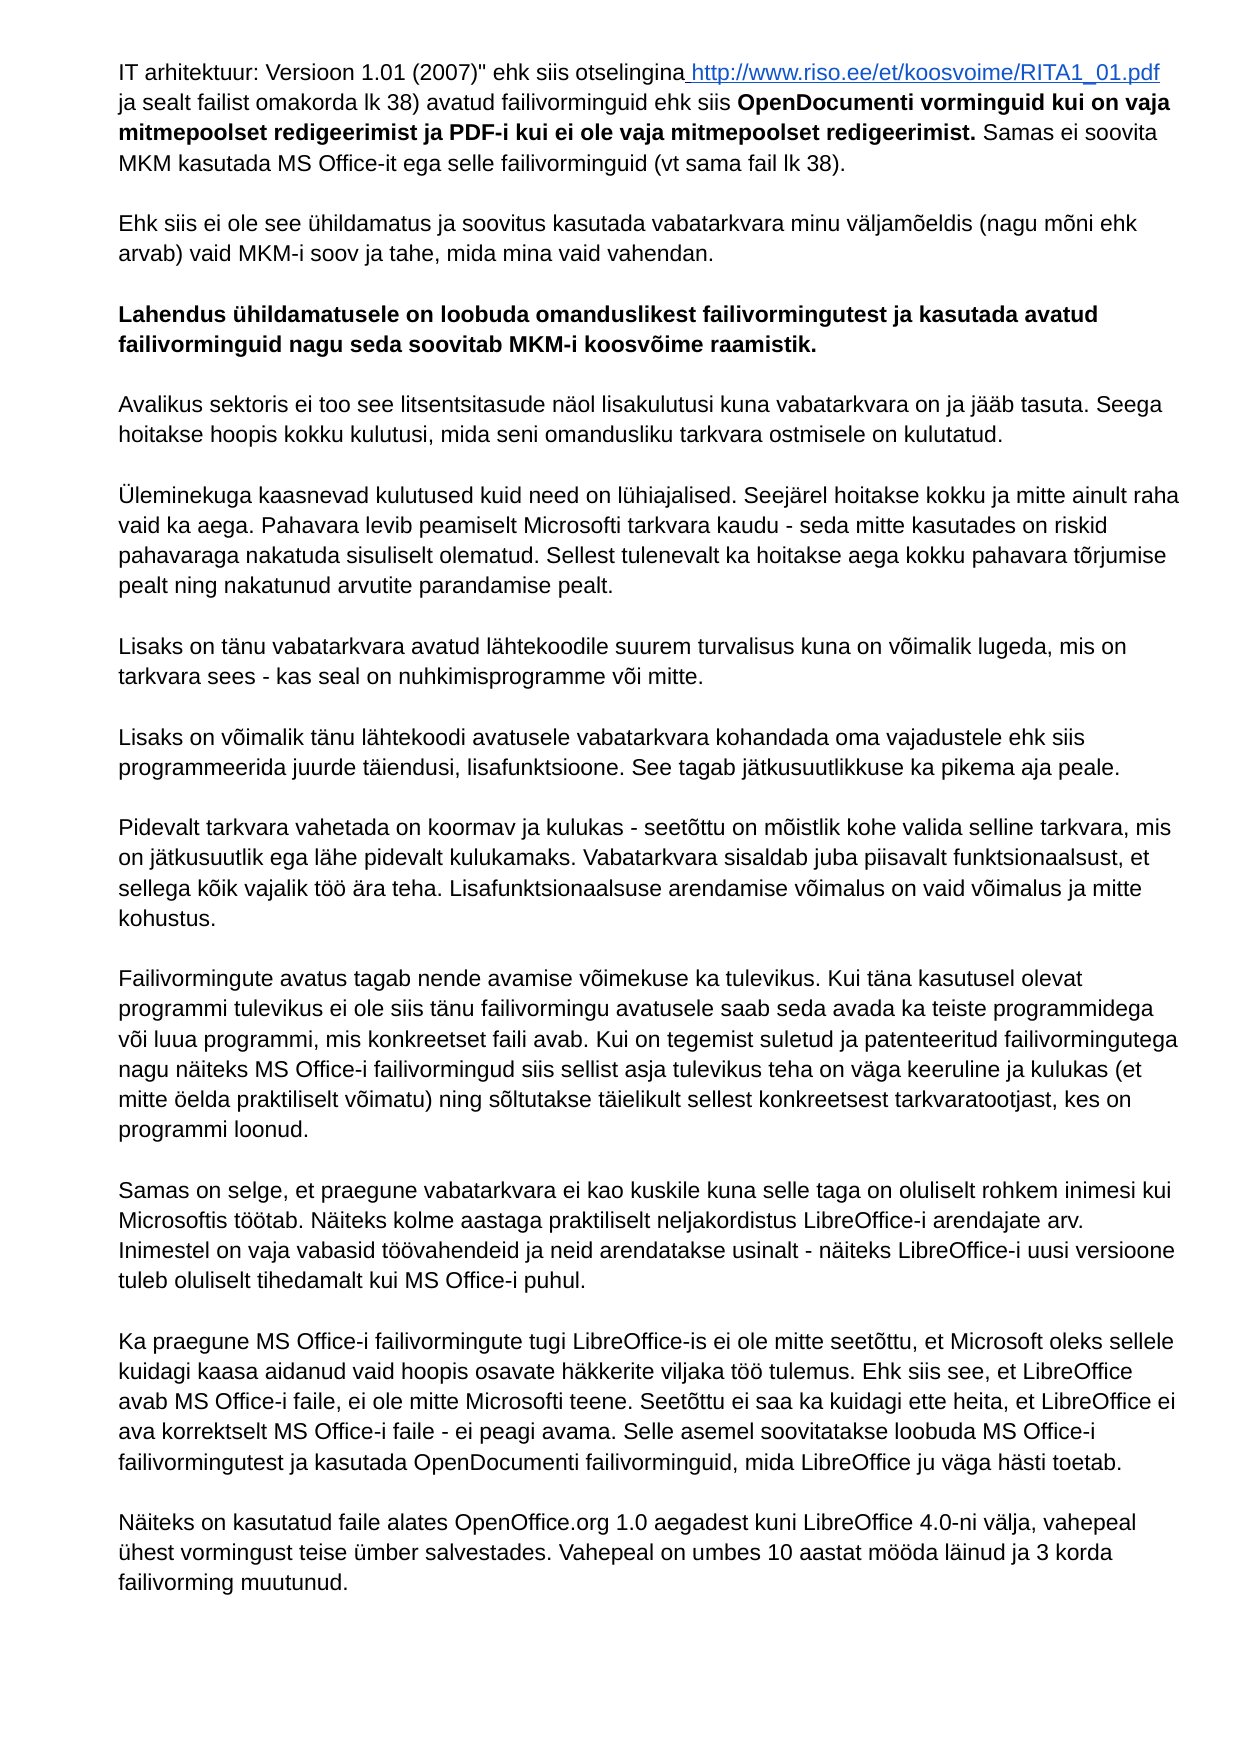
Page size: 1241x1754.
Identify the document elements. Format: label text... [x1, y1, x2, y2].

text Ehk siis ei ole see ühildamatus ja soovitus kasutada vabatarkvara minu väljamõeldis (nagu mõni ehk arvab) vaid MKM-i soov ja tahe, mida mina vaid vahendan. [118, 210, 1181, 267]
text IT arhitektuur: Versioon 1.01 (2007)" ehk siis otselingina http://www.riso.ee/et/koosvoime/RITA1_01.pdf ja sealt failist omakorda lk 38) avatud failivorminguid ehk siis OpenDocumenti vorminguid kui on vaja mitmepoolset redigeerimist ja PDF-i kui ei ole vaja mitmepoolset redigeerimist. Samas ei soovita MKM kasutada MS Office-it ega selle failivorminguid (vt sama fail lk 38). [118, 59, 1181, 176]
text Lisaks on võimalik tänu lähtekoodi avatusele vabatarkvara kohandada oma vajadustele ehk siis programmeerida juurde täiendusi, lisafunktsioone. See tagab jätkusuutlikkuse ka pikema aja peale. [118, 723, 1181, 780]
text Lisaks on tänu vabatarkvara avatud lähtekoodile suurem turvalisus kuna on võimalik lugeda, mis on tarkvara sees - kas seal on nuhkimisprogramme või mitte. [118, 633, 1181, 689]
text Ka praegune MS Office-i failivormingute tugi LibreOffice-is ei ole mitte seetõttu, et Microsoft oleks sellele kuidagi kaasa aidanud vaid hoopis osavate häkkerite viljaka töö tulemus. Ehk siis see, et LibreOffice avab MS Office-i faile, ei ole mitte Microsofti teene. Seetõttu ei saa ka kuidagi ette heita, et LibreOffice ei ava korrektselt MS Office-i faile - ei peagi avama. Selle asemel soovitatakse loobuda MS Office-i failivormingutest ja kasutada OpenDocumenti failivorminguid, mida LibreOffice ju väga hästi toetab. [118, 1328, 1181, 1475]
text Lahendus ühildamatusele on loobuda omanduslikest failivormingutest ja kasutada avatud failivorminguid nagu seda soovitab MKM-i koosvõime raamistik. [118, 301, 1181, 357]
text Pidevalt tarkvara vahetada on koormav ja kulukas - seetõttu on mõistlik kohe valida selline tarkvara, mis on jätkusuutlik ega lähe pidevalt kulukamaks. Vabatarkvara sisaldab juba piisavalt funktsionaalsust, et sellega kõik vajalik töö ära teha. Lisafunktsionaalsuse arendamise võimalus on vaid võimalus ja mitte kohustus. [118, 814, 1181, 931]
text Samas on selge, et praegune vabatarkvara ei kao kuskile kuna selle taga on oluliselt rohkem inimesi kui Microsoftis töötab. Näiteks kolme aastaga praktiliselt neljakordistus LibreOffice-i arendajate arv. Inimestel on vaja vabasid töövahendeid ja neid arendatakse usinalt - näiteks LibreOffice-i uusi versioone tuleb oluliselt tihedamalt kui MS Office-i puhul. [118, 1177, 1181, 1294]
text Avalikus sektoris ei too see litsentsitasude näol lisakulutusi kuna vabatarkvara on ja jääb tasuta. Seega hoitakse hoopis kokku kulutusi, mida seni omandusliku tarkvara ostmisele on kulutatud. [118, 391, 1181, 448]
text Üleminekuga kaasnevad kulutused kuid need on lühiajalised. Seejärel hoitakse kokku ja mitte ainult raha vaid ka aega. Pahavara levib peamiselt Microsofti tarkvara kaudu - seda mitte kasutades on riskid pahavaraga nakatuda sisuliselt olematud. Sellest tulenevalt ka hoitakse aega kokku pahavara tõrjumise pealt ning nakatunud arvutite parandamise pealt. [118, 482, 1181, 599]
text Näiteks on kasutatud faile alates OpenOffice.org 1.0 aegadest kuni LibreOffice 4.0-ni välja, vahepeal ühest vormingust teise ümber salvestades. Vahepeal on umbes 10 aastat mööda läinud ja 3 korda failivorming muutunud. [118, 1509, 1181, 1596]
text Failivormingute avatus tagab nende avamise võimekuse ka tulevikus. Kui täna kasutusel olevat programmi tulevikus ei ole siis tänu failivormingu avatusele saab seda avada ka teiste programmidega või luua programmi, mis konkreetset faili avab. Kui on tegemist suletud ja patenteeritud failivormingutega nagu näiteks MS Office-i failivormingud siis sellist asja tulevikus teha on väga keeruline ja kulukas (et mitte öelda praktiliselt võimatu) ning sõltutakse täielikult sellest konkreetsest tarkvaratootjast, kes on programmi loonud. [118, 965, 1181, 1143]
